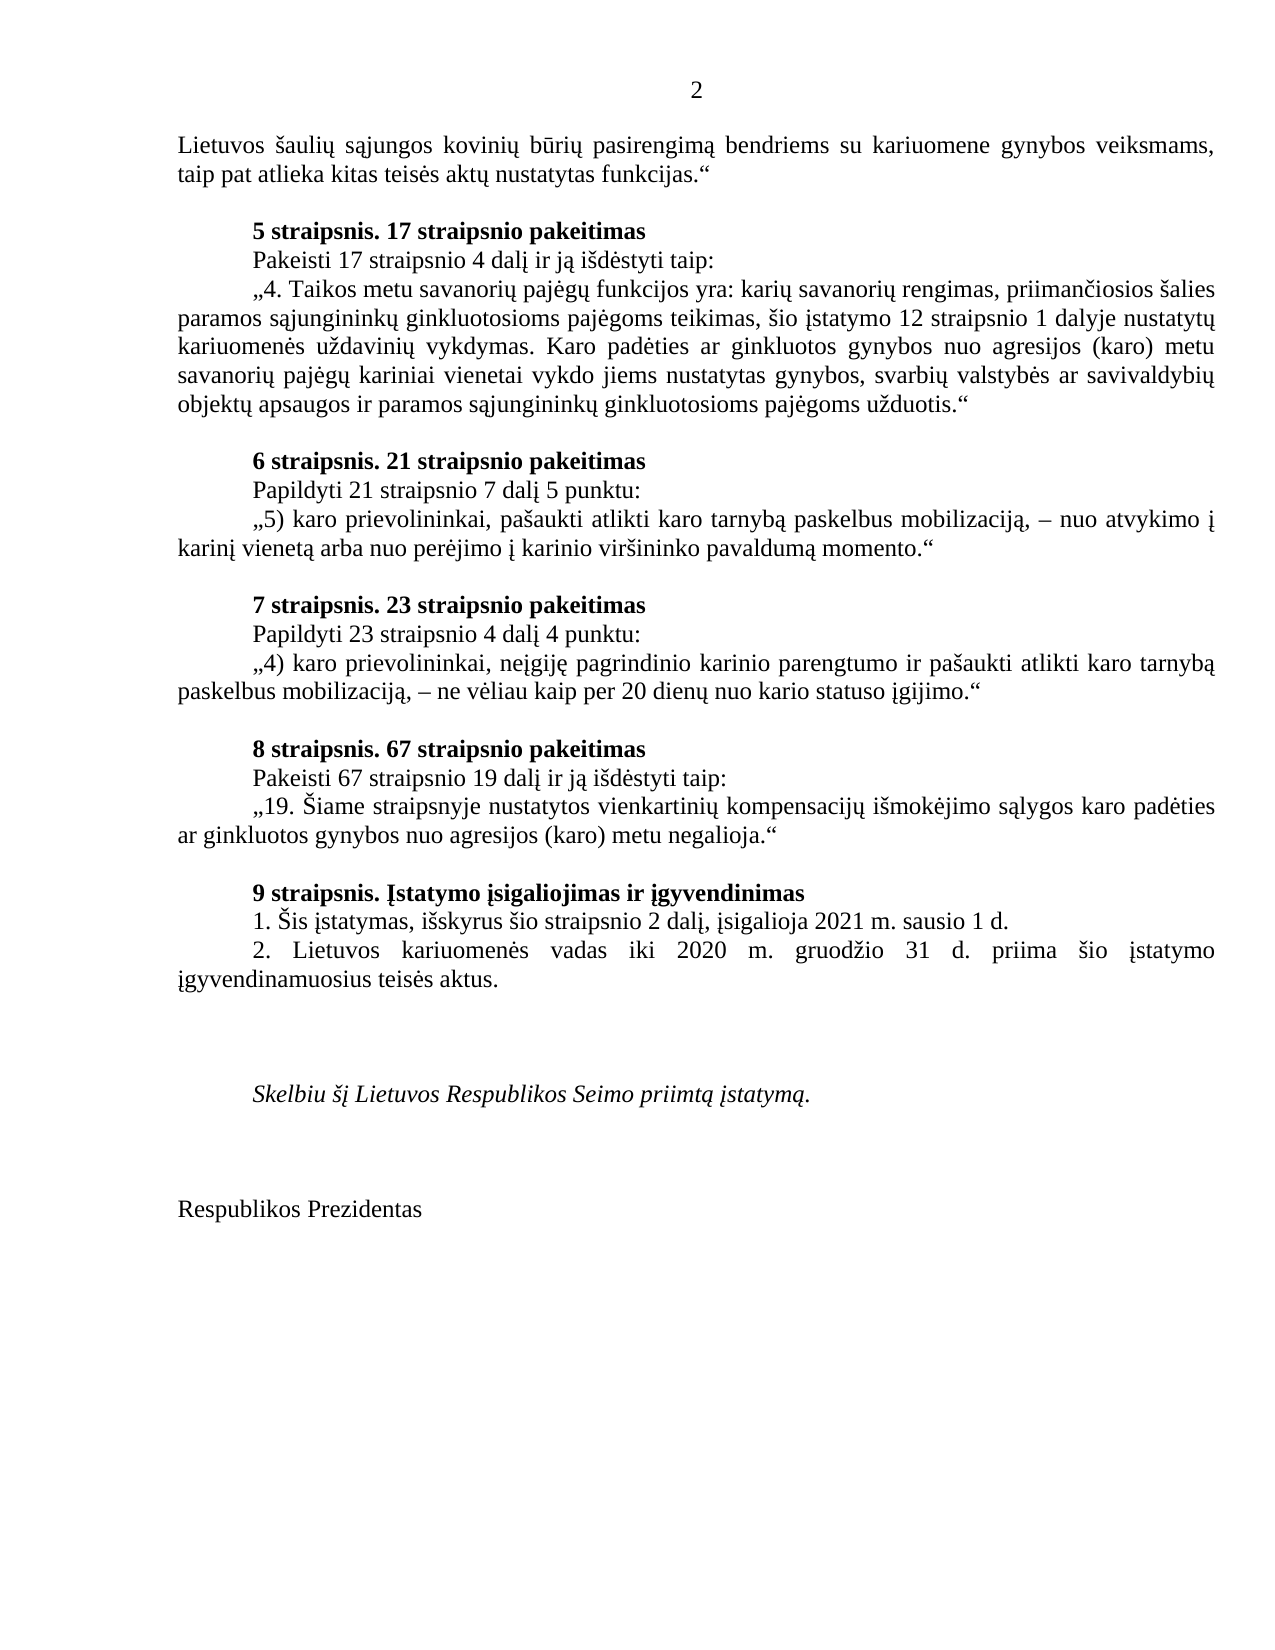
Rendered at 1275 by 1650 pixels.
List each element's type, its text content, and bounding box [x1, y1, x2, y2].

text Papildyti 23 straipsnio 4 dalį 4 punktu: [177, 619, 1216, 648]
text 9 straipsnis. Įstatymo įsigaliojimas ir įgyvendinimas [177, 878, 1216, 906]
text Pakeisti 67 straipsnio 19 dalį ir ją išdėstyti taip: [177, 763, 1216, 791]
text 1. Šis įstatymas, išskyrus šio straipsnio 2 dalį, įsigalioja 2021 m. sausio 1 d. [177, 906, 1216, 935]
text 5 straipsnis. 17 straipsnio pakeitimas [177, 216, 1216, 245]
text 6 straipsnis. 21 straipsnio pakeitimas [177, 446, 1216, 475]
text 7 straipsnis. 23 straipsnio pakeitimas [177, 590, 1216, 619]
text „5) karo prievolininkai, pašaukti atlikti karo tarnybą paskelbus mobilizaciją, – nuo atvykimo į karinį vienetą arba nuo perėjimo į karinio viršininko pavaldumą momento.“ [177, 504, 1216, 561]
text Papildyti 21 straipsnio 7 dalį 5 punktu: [177, 475, 1216, 504]
text Skelbiu šį Lietuvos Respublikos Seimo priimtą įstatymą. [177, 1079, 1216, 1108]
text Lietuvos šaulių sąjungos kovinių būrių pasirengimą bendriems su kariuomene gynybos veiksmams, taip pat atlieka kitas teisės aktų nustatytas funkcijas.“ [177, 130, 1216, 188]
text „19. Šiame straipsnyje nustatytos vienkartinių kompensacijų išmokėjimo sąlygos karo padėties ar ginkluotos gynybos nuo agresijos (karo) metu negalioja.“ [177, 791, 1216, 849]
text Respublikos Prezidentas [177, 1194, 1216, 1223]
text Pakeisti 17 straipsnio 4 dalį ir ją išdėstyti taip: [177, 245, 1216, 274]
text 2. Lietuvos kariuomenės vadas iki 2020 m. gruodžio 31 d. priima šio įstatymo įgyvendinamuosius teisės aktus. [177, 935, 1216, 993]
text „4. Taikos metu savanorių pajėgų funkcijos yra: karių savanorių rengimas, priimančiosios šalies paramos sąjungininkų ginkluotosioms pajėgoms teikimas, šio įstatymo 12 straipsnio 1 dalyje nustatytų kariuomenės uždavinių vykdymas. Karo padėties ar ginkluotos gynybos nuo agresijos (karo) metu savanorių pajėgų kariniai vienetai vykdo jiems nustatytas gynybos, svarbių valstybės ar savivaldybių objektų apsaugos ir paramos sąjungininkų ginkluotosioms pajėgoms užduotis.“ [177, 274, 1216, 418]
text „4) karo prievolininkai, neįgiję pagrindinio karinio parengtumo ir pašaukti atlikti karo tarnybą paskelbus mobilizaciją, – ne vėliau kaip per 20 dienų nuo kario statuso įgijimo.“ [177, 648, 1216, 705]
text 8 straipsnis. 67 straipsnio pakeitimas [177, 734, 1216, 763]
